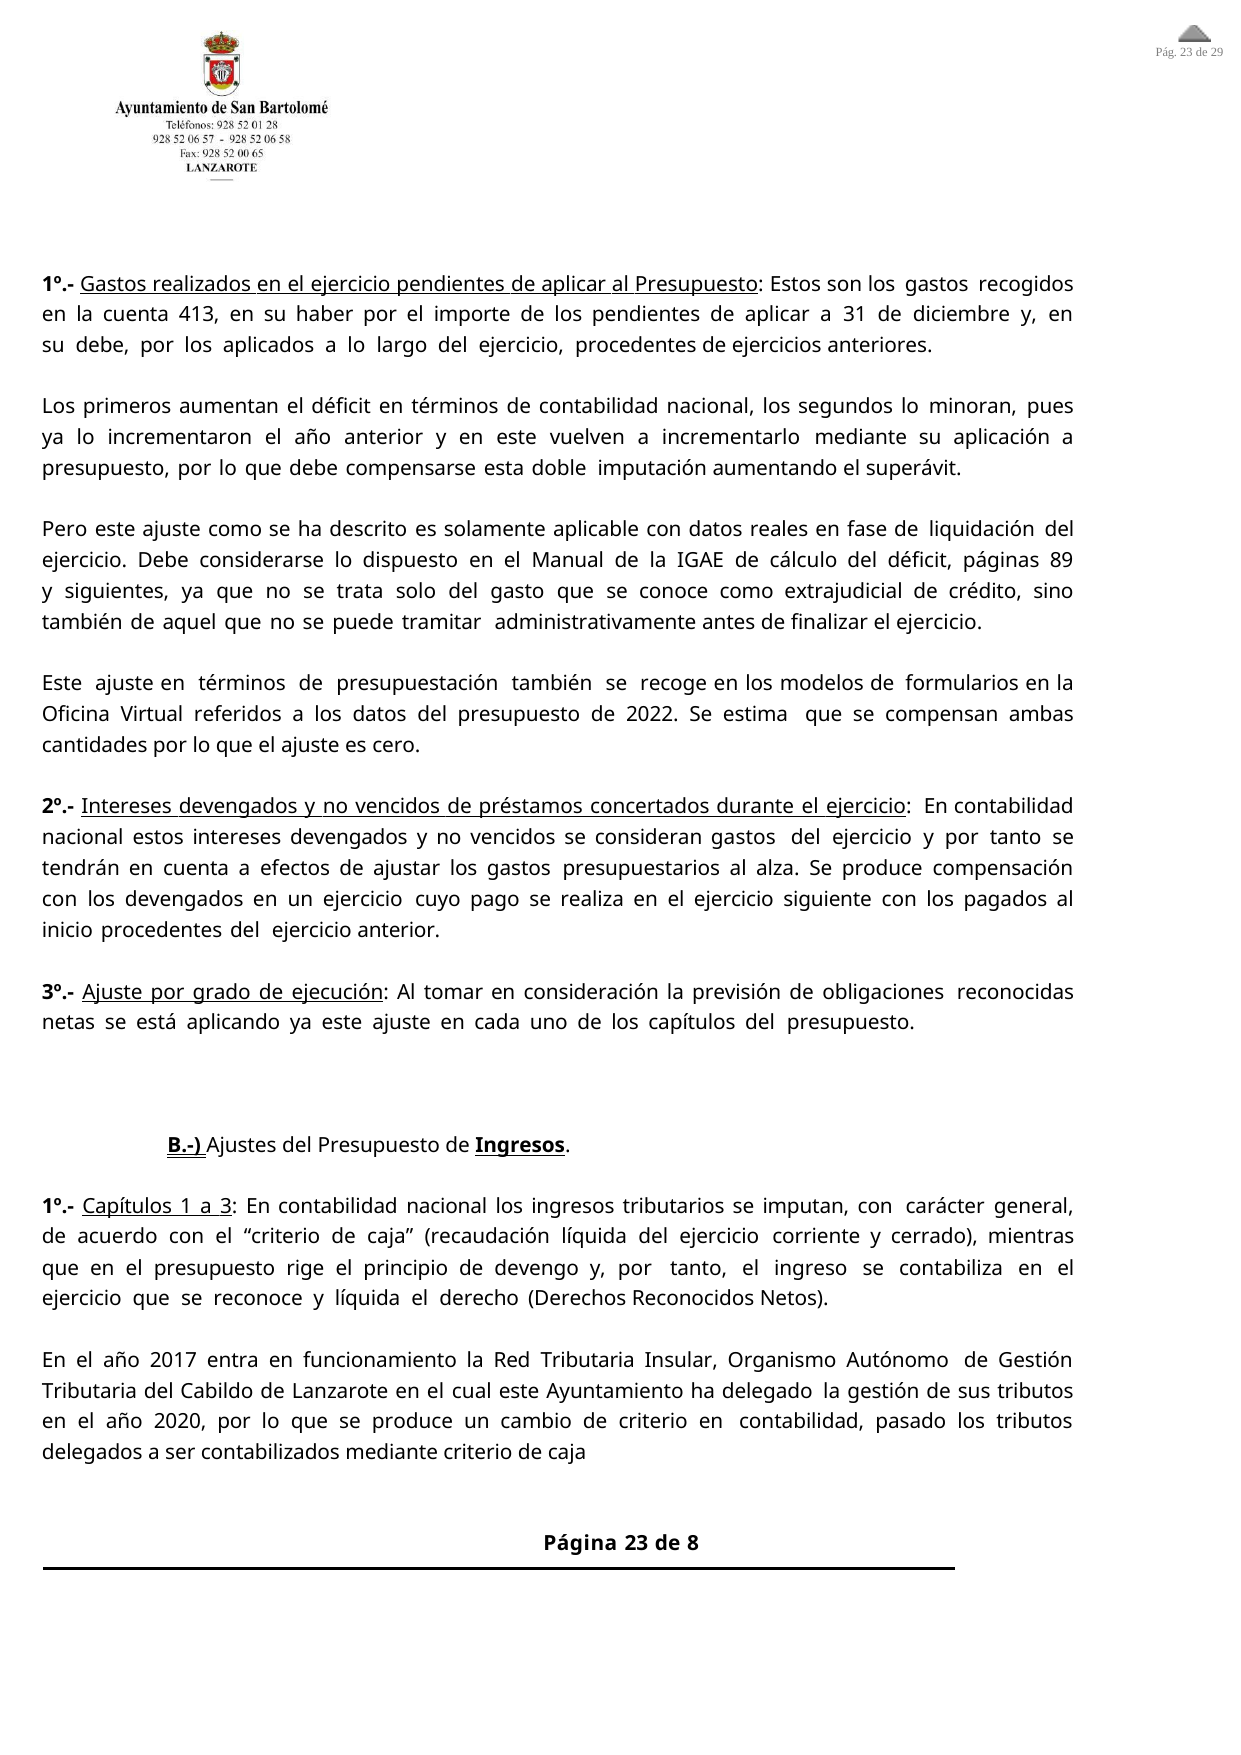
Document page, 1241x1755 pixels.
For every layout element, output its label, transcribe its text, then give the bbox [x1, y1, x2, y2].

text 3º.- Ajuste por grado de ejecución: Al tomar en consideración la previsión de obligaciones reconocidas netas se está aplicando ya este ajuste en cada uno de los capítulos del presupuesto. [42, 977, 1074, 1036]
text 2º.- Intereses devengados y no vencidos de préstamos concertados durante el ejercicio: En contabilidad nacional estos intereses devengados y no vencidos se consideran gastos del ejercicio y por tanto se tendrán en cuenta a efectos de ajustar los gastos presupuestarios al alza. Se produce compensación con los devengados en un ejercicio cuyo pago se realiza en el ejercicio siguiente con los pagados al inicio procedentes del ejercicio anterior. [42, 791, 1074, 944]
text B.-) Ajustes del Presupuesto de Ingresos. [167, 1131, 1236, 1159]
text 1º.- Gastos realizados en el ejercicio pendientes de aplicar al Presupuesto: Estos son los gastos recogidos en la cuenta 413, en su haber por el importe de los pendientes de aplicar a 31 de diciembre y, en su debe, por los aplicados a lo largo del ejercicio, procedentes de ejercicios anteriores. [42, 269, 1074, 358]
picture [1177, 25, 1211, 42]
text Este ajuste en términos de presupuestación también se recoge en los modelos de formularios en la Oficina Virtual referidos a los datos del presupuesto de 2022. Se estima que se compensan ambas cantidades por lo que el ajuste es cero. [42, 668, 1074, 759]
picture [113, 30, 331, 182]
text 1º.- Capítulos 1 a 3: En contabilidad nacional los ingresos tributarios se imputan, con carácter general, de acuerdo con el “criterio de caja” (recaudación líquida del ejercicio corriente y cerrado), mientras que en el presupuesto rige el principio de devengo y, por tanto, el ingreso se contabiliza en el ejercicio que se reconoce y líquida el derecho (Derechos Reconocidos Netos). [42, 1191, 1074, 1312]
text Los primeros aumentan el déficit en términos de contabilidad nacional, los segundos lo minoran, pues ya lo incrementaron el año anterior y en este vuelven a incrementarlo mediante su aplicación a presupuesto, por lo que debe compensarse esta doble imputación aumentando el superávit. [42, 392, 1074, 482]
text En el año 2017 entra en funcionamiento la Red Tributaria Insular, Organismo Autónomo de Gestión Tributaria del Cabildo de Lanzarote en el cual este Ayuntamiento ha delegado la gestión de sus tributos en el año 2020, por lo que se produce un cambio de criterio en contabilidad, pasado los tributos delegados a ser contabilizados mediante criterio de caja [42, 1345, 1074, 1466]
text Pero este ajuste como se ha descrito es solamente aplicable con datos reales en fase de liquidación del ejercicio. Debe considerarse lo dispuesto en el Manual de la IGAE de cálculo del déficit, páginas 89 y siguientes, ya que no se trata solo del gasto que se conoce como extrajudicial de crédito, sino también de aquel que no se puede tramitar administrativamente antes de finalizar el ejercicio. [42, 514, 1074, 636]
